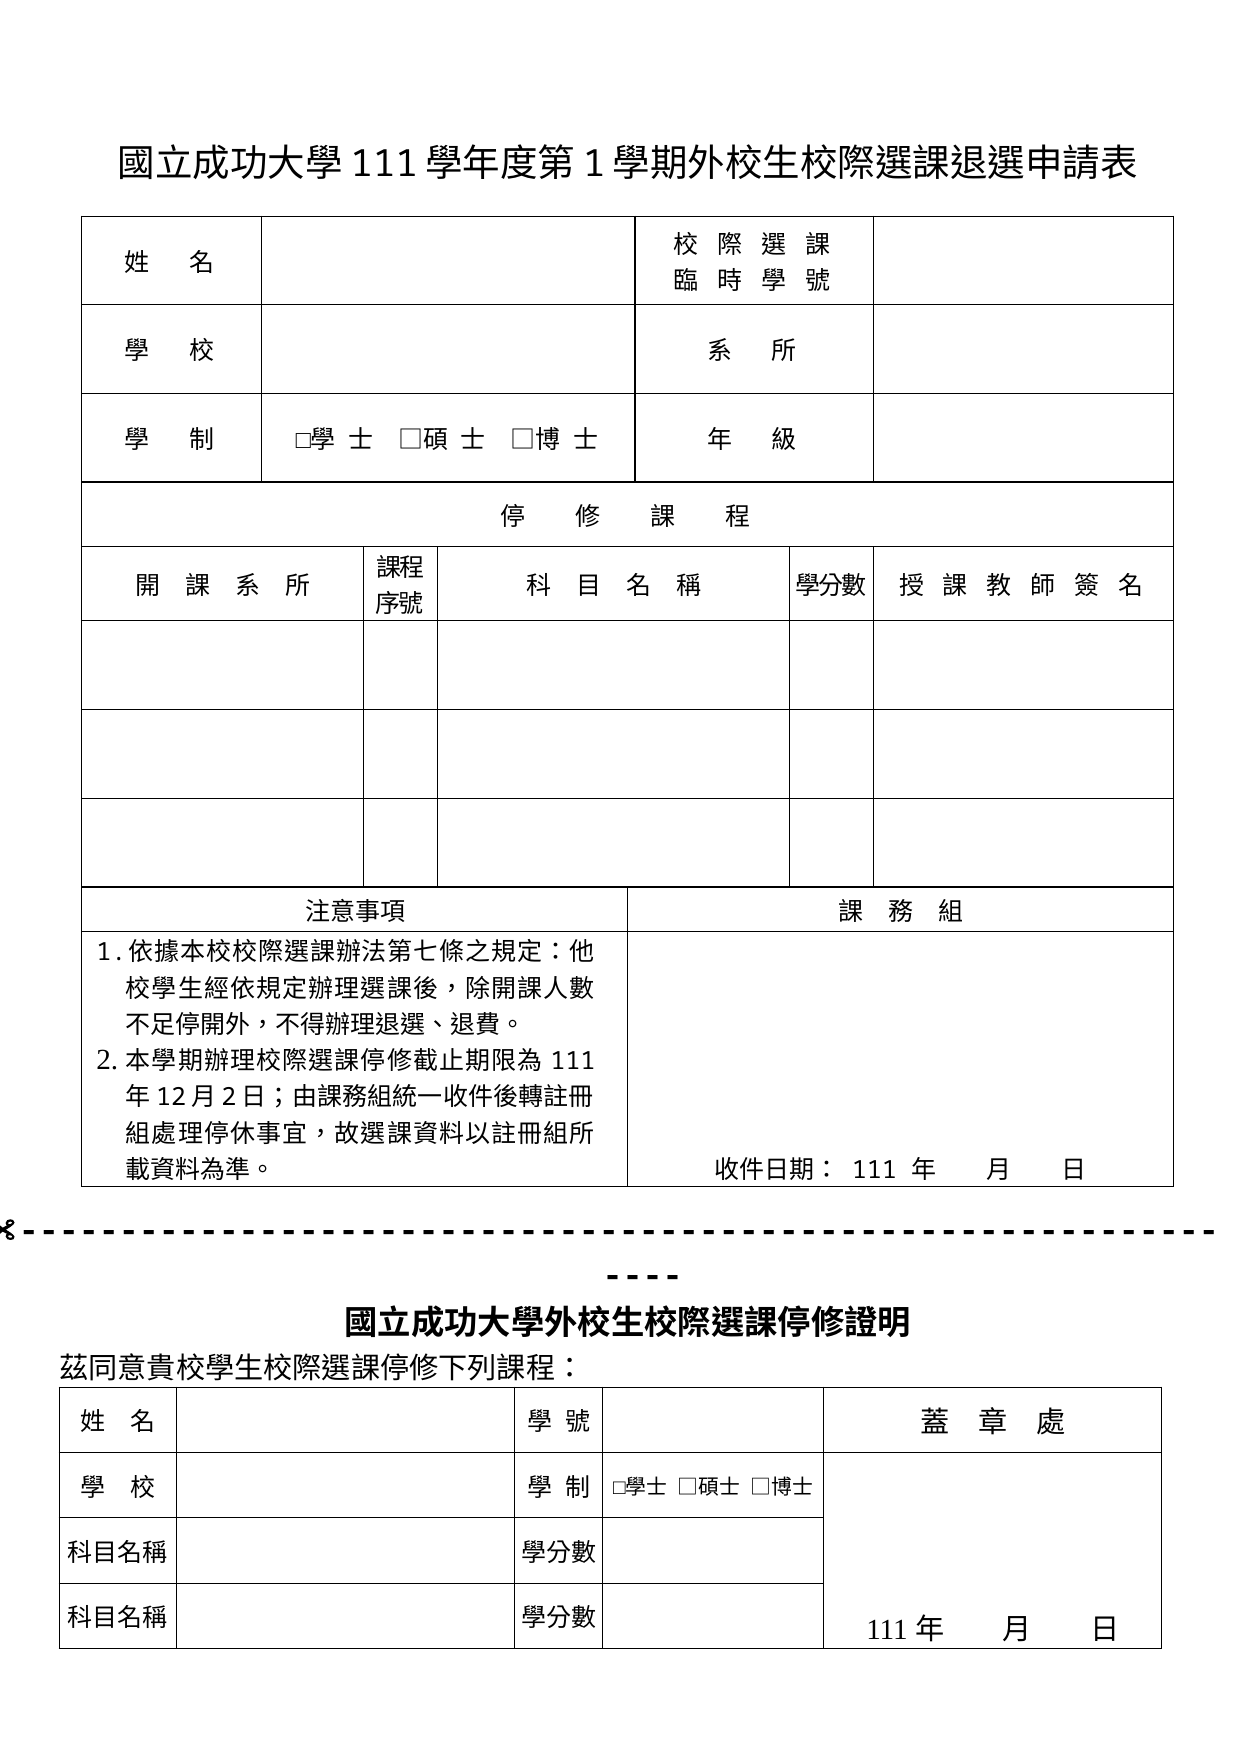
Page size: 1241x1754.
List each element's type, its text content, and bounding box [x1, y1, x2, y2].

table_cell [177, 1584, 514, 1648]
table_cell [82, 621, 363, 709]
text ---------------------------------------------------------------- [0, 1205, 1226, 1296]
table_cell [82, 799, 363, 886]
table_cell 系 所 [636, 305, 873, 393]
table_cell [603, 1584, 823, 1648]
table_cell 學分數 [515, 1518, 602, 1583]
table_cell 科目名稱 [60, 1584, 176, 1648]
text 國立成功大學外校生校際選課停修證明 [59, 1296, 1196, 1344]
table_cell [603, 1518, 823, 1583]
table_cell [874, 710, 1173, 798]
table_header 姓 名 [82, 217, 261, 304]
table_cell [874, 394, 1173, 481]
table_cell 學分數 [790, 547, 873, 620]
table_cell [790, 621, 873, 709]
table_cell 科 目 名 稱 [438, 547, 789, 620]
text 茲同意貴校學生校際選課停修下列課程： [59, 1344, 1196, 1387]
table_cell [438, 621, 789, 709]
table_cell 學 校 [60, 1453, 176, 1517]
table_cell 課 務 組 [628, 888, 1173, 931]
table_cell [364, 621, 437, 709]
table_cell 開 課 系 所 [82, 547, 363, 620]
table_cell 學 制 [515, 1453, 602, 1517]
table_cell 收件日期： 111 年 月 日 [628, 932, 1173, 1186]
table_cell 注意事項 [82, 888, 627, 931]
table_cell [790, 799, 873, 886]
table_cell [177, 1453, 514, 1517]
table_cell □學士 □碩士 □博士 [603, 1453, 823, 1517]
table_cell 學 制 [82, 394, 261, 481]
table_cell [82, 710, 363, 798]
table_cell 科目名稱 [60, 1518, 176, 1583]
table_header 校 際 選 課 臨 時 學 號 [636, 217, 873, 304]
table_cell 學分數 [515, 1584, 602, 1648]
table_cell [177, 1518, 514, 1583]
table_header [603, 1388, 823, 1452]
table_cell □學 士 □碩 士 □博 士 [262, 394, 634, 481]
table_cell 學 校 [82, 305, 261, 393]
table_header 學 號 [515, 1388, 602, 1452]
table_cell 年 級 [636, 394, 873, 481]
table_cell [874, 305, 1173, 393]
table_cell [364, 799, 437, 886]
table_cell [874, 799, 1173, 886]
table_cell [438, 710, 789, 798]
table_header [177, 1388, 514, 1452]
table_cell [364, 710, 437, 798]
table_header 姓 名 [60, 1388, 176, 1452]
table_cell 課程序號 [364, 547, 437, 620]
table_cell 停 修 課 程 [82, 483, 1173, 546]
table_header 蓋 章 處 [824, 1388, 1161, 1452]
table_cell [438, 799, 789, 886]
table_cell [790, 710, 873, 798]
table_cell 授 課 教 師 簽 名 [874, 547, 1173, 620]
table_cell [262, 305, 634, 393]
table_cell 111 年 月 日 [824, 1453, 1161, 1648]
table_cell [874, 621, 1173, 709]
table_header [262, 217, 634, 304]
table_cell 依據本校校際選課辦法第七條之規定：他校學生經依規定辦理選課後，除開課人數不足停開外，不得辦理退選、退費。 本學期辦理校際選課停修截止期限為111年12月2日；由課務組統一收件後轉註冊組處理停休事宜，故選課資料以註冊組所載資料為準。 [82, 932, 627, 1186]
table_header [874, 217, 1173, 304]
text 國立成功大學111學年度第1學期外校生校際選課退選申請表 [59, 133, 1196, 187]
